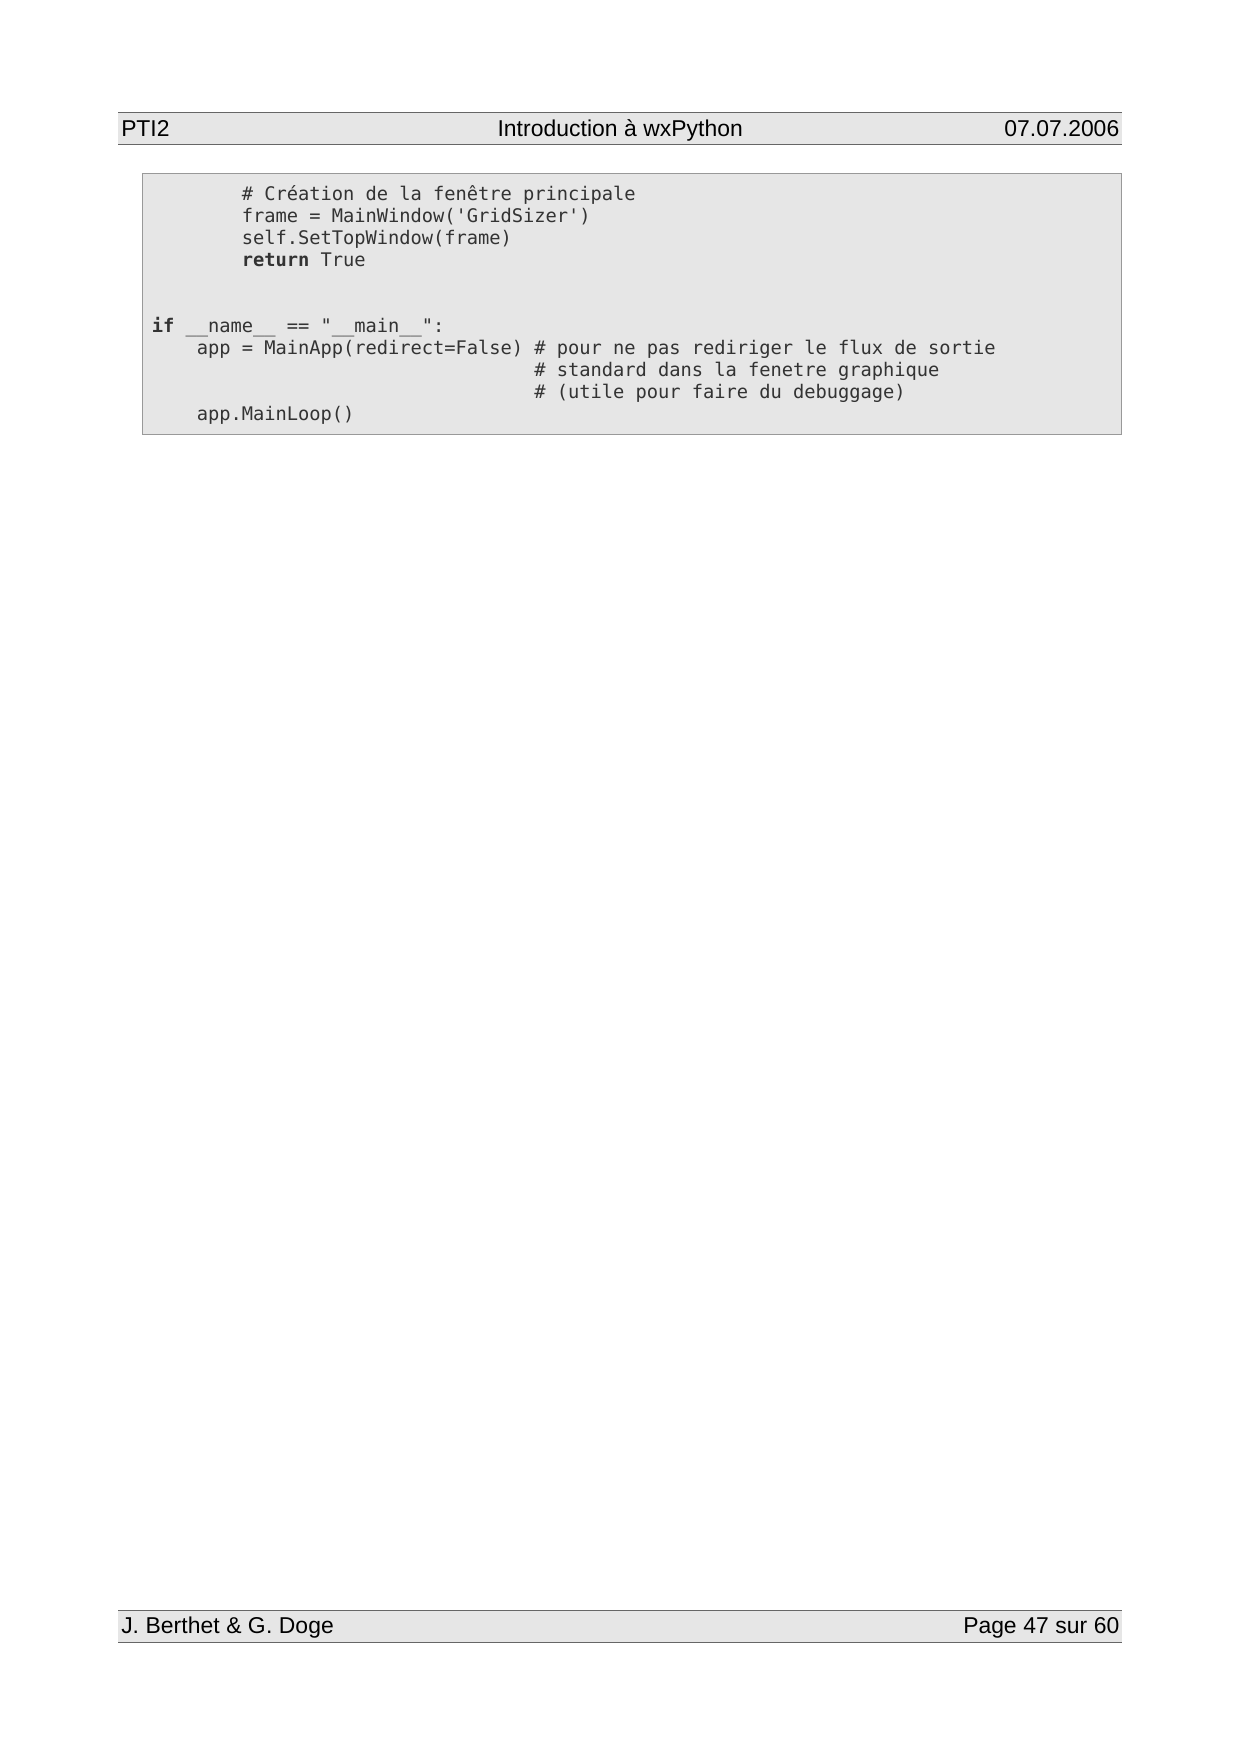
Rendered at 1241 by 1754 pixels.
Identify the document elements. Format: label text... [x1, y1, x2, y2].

text # standard dans la fenetre graphique [143, 349, 1121, 371]
text if __name__ == "__main__": [143, 305, 1121, 327]
text # (utile pour faire du debuggage) [143, 371, 1121, 393]
text app.MainLoop() [143, 393, 1121, 434]
text frame = MainWindow('GridSizer') [143, 195, 1121, 217]
text self.SetTopWindow(frame) [143, 217, 1121, 239]
text app = MainApp(redirect=False) # pour ne pas rediriger le flux de sortie [143, 327, 1121, 349]
text return True [143, 239, 1121, 261]
text # Création de la fenêtre principale [143, 174, 1121, 195]
